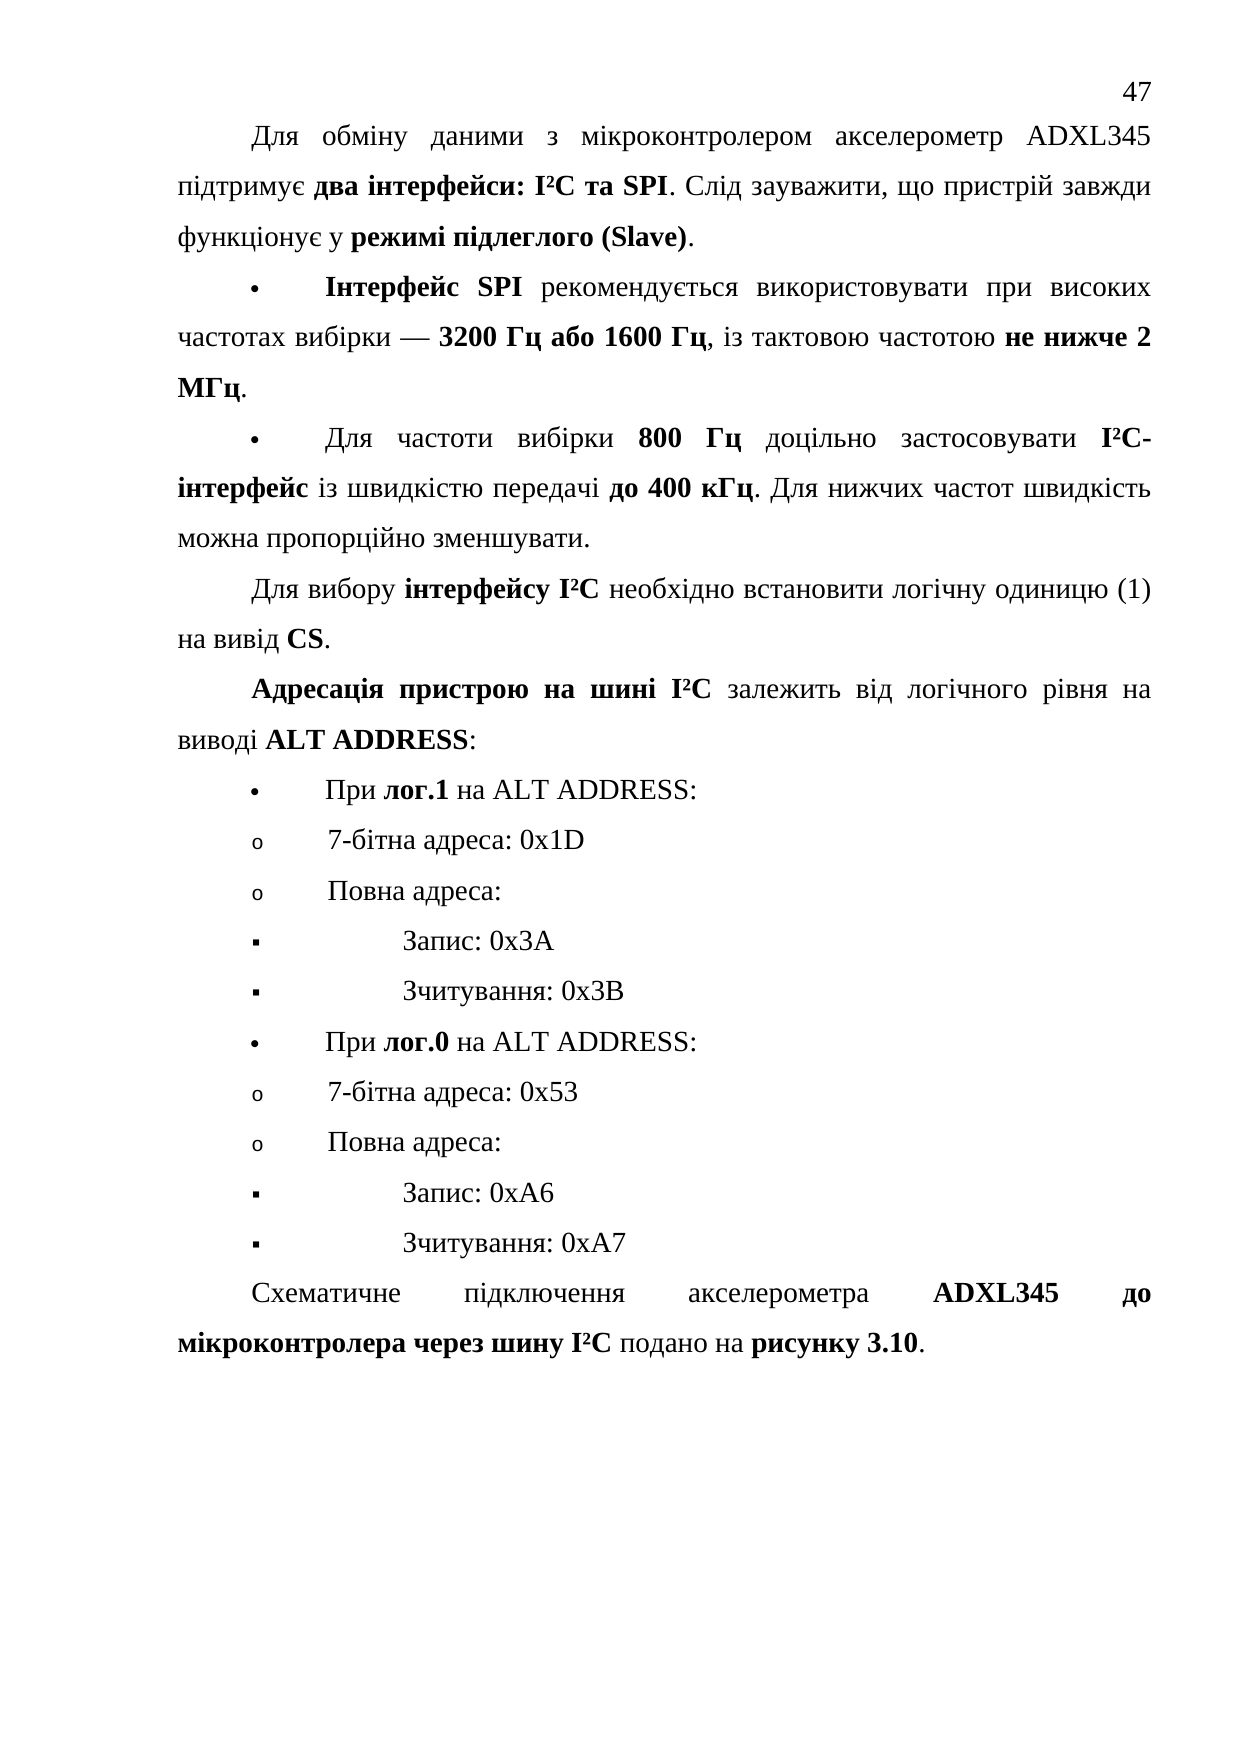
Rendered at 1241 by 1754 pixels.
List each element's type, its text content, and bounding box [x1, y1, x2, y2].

text Для обміну даними з мікроконтролером акселерометр ADXL345 підтримує два інтерфейси: I²C та SPI. Слід зауважити, що пристрій завжди функціонує у режимі підлеглого (Slave). [177, 118, 1152, 252]
list 7-бітна адреса: 0x1D [177, 822, 1152, 856]
list Повна адреса: [177, 873, 1152, 906]
text Для вибору інтерфейсу I²C необхідно встановити логічну одиницю (1) на вивід CS. [177, 571, 1152, 655]
list Повна адреса: [177, 1124, 1152, 1158]
list Інтерфейс SPI рекомендується використовувати при високих частотах вибірки — 3200 Гц або 1600 Гц, із тактовою частотою не нижче 2 МГц. [177, 269, 1152, 403]
list При лог.1 на ALT ADDRESS: [177, 772, 1152, 806]
text Адресація пристрою на шині I²C залежить від логічного рівня на виводі ALT ADDRESS: [177, 672, 1152, 755]
list Зчитування: 0xA7 [177, 1225, 1152, 1258]
list Запис: 0x3A [177, 923, 1152, 957]
list Запис: 0xA6 [177, 1175, 1152, 1208]
list Для частоти вибірки 800 Гц доцільно застосовувати I²C-інтерфейс із швидкістю передачі до 400 кГц. Для нижчих частот швидкість можна пропорційно зменшувати. [177, 420, 1152, 554]
list 7-бітна адреса: 0x53 [177, 1074, 1152, 1108]
list Зчитування: 0x3B [177, 973, 1152, 1007]
list При лог.0 на ALT ADDRESS: [177, 1024, 1152, 1057]
text Схематичне підключення акселерометра ADXL345 до мікроконтролера через шину I²C подано на рисунку 3.10. [177, 1275, 1152, 1359]
